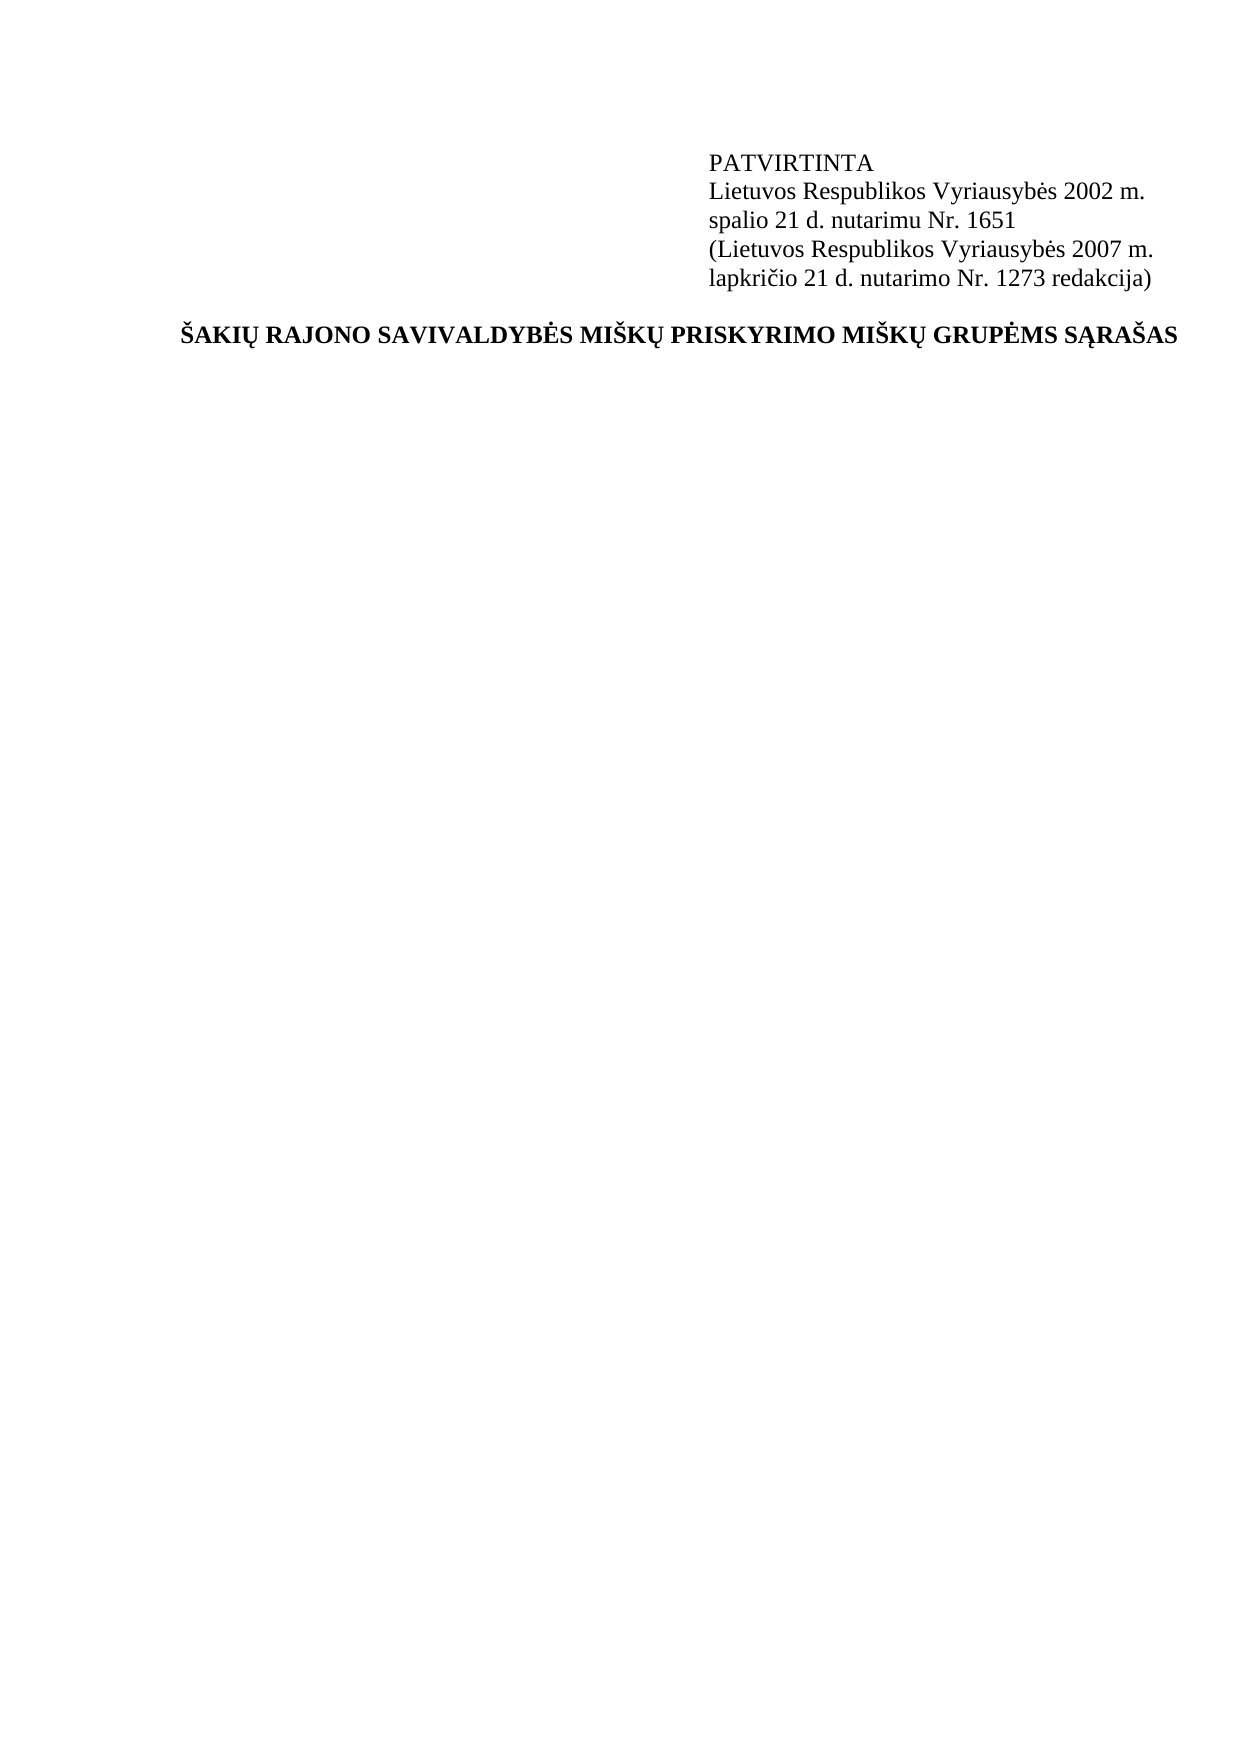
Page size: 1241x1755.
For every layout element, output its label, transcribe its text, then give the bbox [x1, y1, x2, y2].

text spalio 21 d. nutarimu Nr. 1651 [177, 205, 1181, 234]
text PATVIRTINTA [177, 148, 1181, 176]
text lapkričio 21 d. nutarimo Nr. 1273 redakcija) [177, 263, 1181, 291]
text Lietuvos Respublikos Vyriausybės 2002 m. [177, 176, 1181, 205]
text šakių rajono savivaldybės miškų priskyrimo miškų grupėms sąrašas [177, 320, 1181, 349]
text (Lietuvos Respublikos Vyriausybės 2007 m. [177, 234, 1181, 263]
